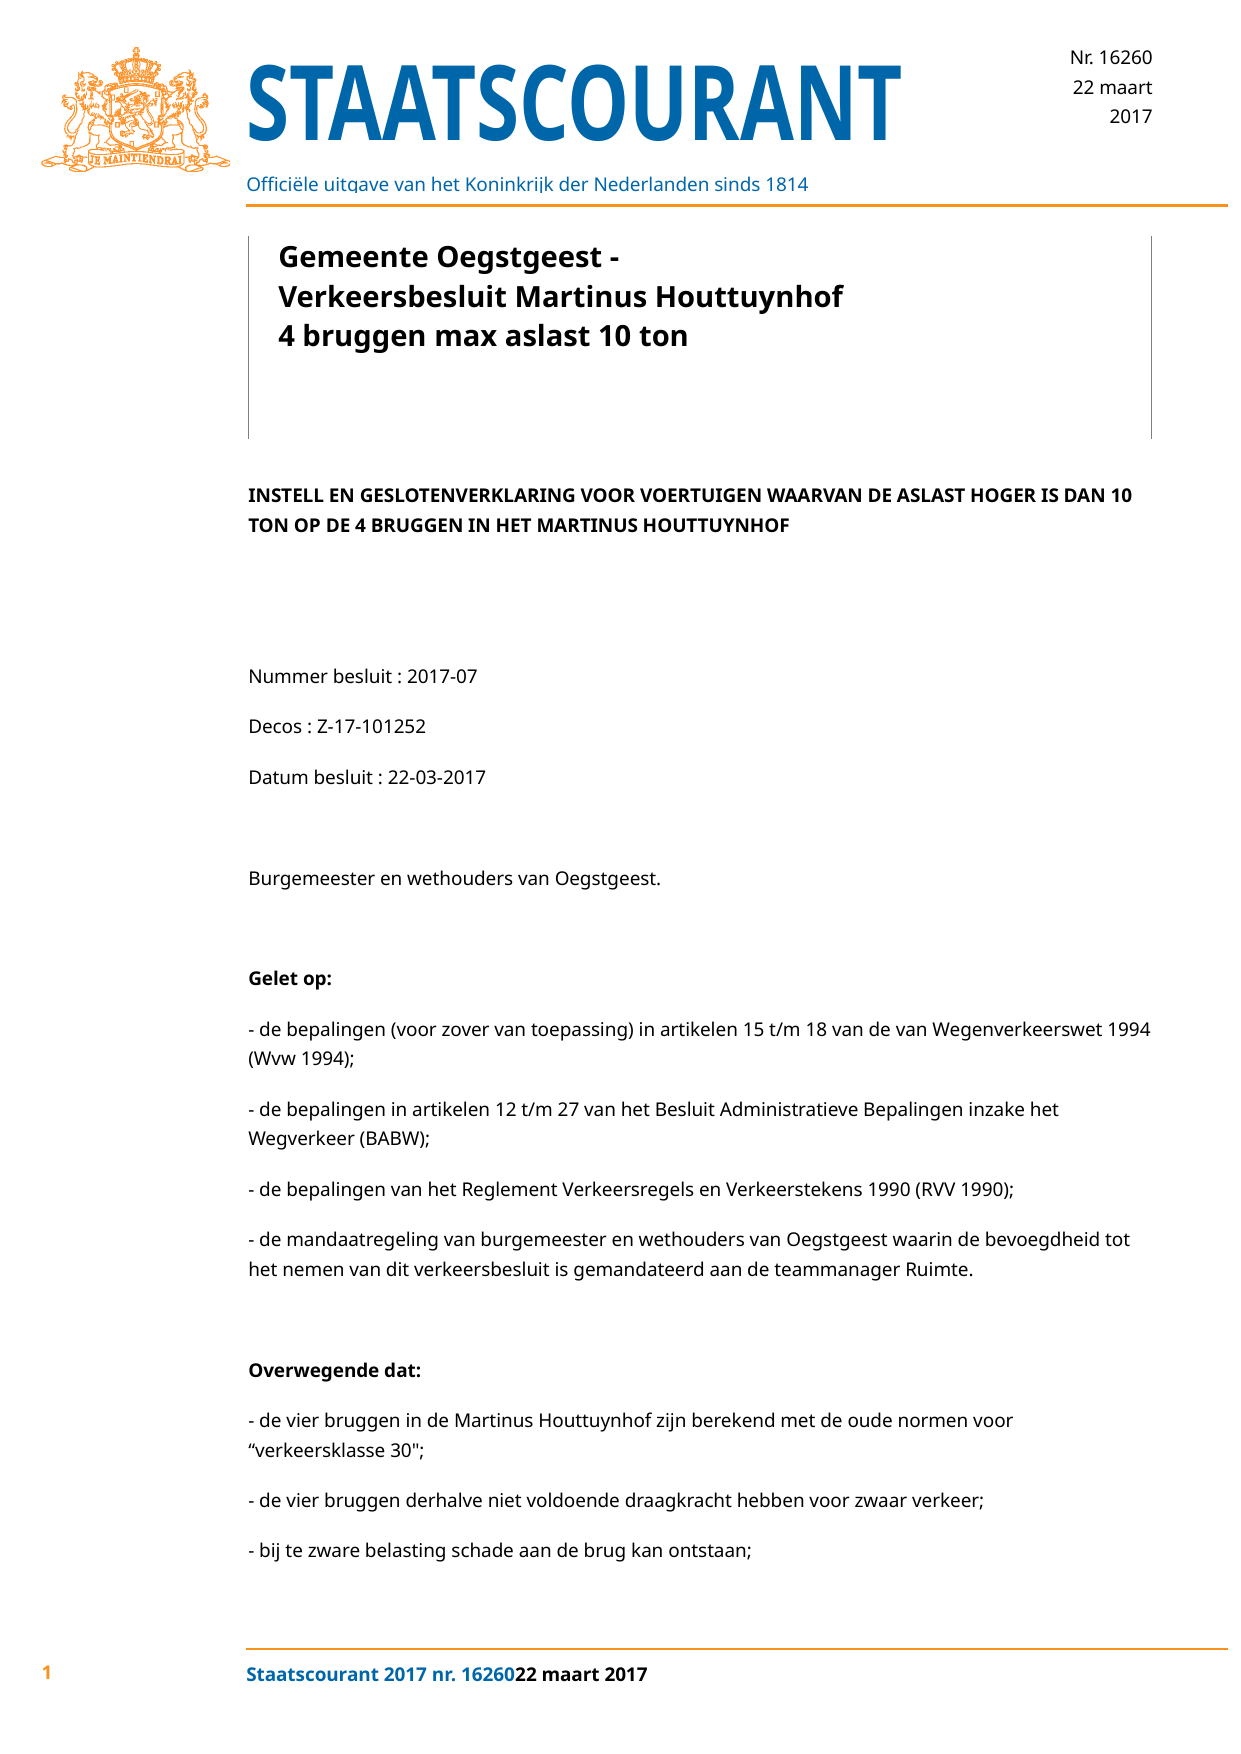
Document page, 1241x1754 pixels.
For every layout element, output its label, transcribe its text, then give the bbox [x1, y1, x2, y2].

table_header [850, 236, 912, 413]
table_header [850, 414, 1151, 439]
text Nummer besluit : 2017-07 [248, 663, 1152, 689]
text - de bepalingen in artikelen 12 t/m 27 van het Besluit Administratieve Bepalingen inzake het Wegverkeer (BABW); [248, 1096, 1152, 1151]
text - de mandaatregeling van burgemeester en wethouders van Oegstgeest waarin de bevoegdheid tot het nemen van dit verkeersbesluit is gemandateerd aan de teammanager Ruimte. [248, 1226, 1152, 1282]
text Overwegende dat: [248, 1357, 1152, 1383]
table_header Gemeente Oegstgeest - Verkeersbesluit Martinus Houttuynhof 4 bruggen max aslast 10 ton [249, 236, 850, 439]
text Burgemeester en wethouders van Oegstgeest. [248, 865, 1152, 891]
text - de vier bruggen in de Martinus Houttuynhof zijn berekend met de oude normen voor “verkeersklasse 30"; [248, 1407, 1152, 1463]
table_header [1090, 236, 1151, 413]
text INSTELL EN GESLOTENVERKLARING VOOR VOERTUIGEN WAARVAN DE ASLAST HOGER IS DAN 10 TON OP DE 4 BRUGGEN IN HET MARTINUS HOUTTUYNHOF [248, 482, 1152, 538]
text Decos : Z-17-101252 [248, 713, 1152, 739]
picture [41, 47, 231, 172]
text - de bepalingen van het Reglement Verkeersregels en Verkeerstekens 1990 (RVV 1990); [248, 1176, 1152, 1202]
text - de vier bruggen derhalve niet voldoende draagkracht hebben voor zwaar verkeer; [248, 1487, 1152, 1513]
text - de bepalingen (voor zover van toepassing) in artikelen 15 t/m 18 van de van Wegenverkeerswet 1994 (Wvw 1994); [248, 1016, 1152, 1071]
text Datum besluit : 22-03-2017 [248, 764, 1152, 790]
text Gelet op: [248, 966, 1152, 991]
text - bij te zware belasting schade aan de brug kan ontstaan; [248, 1538, 1152, 1563]
picture [912, 236, 1090, 414]
